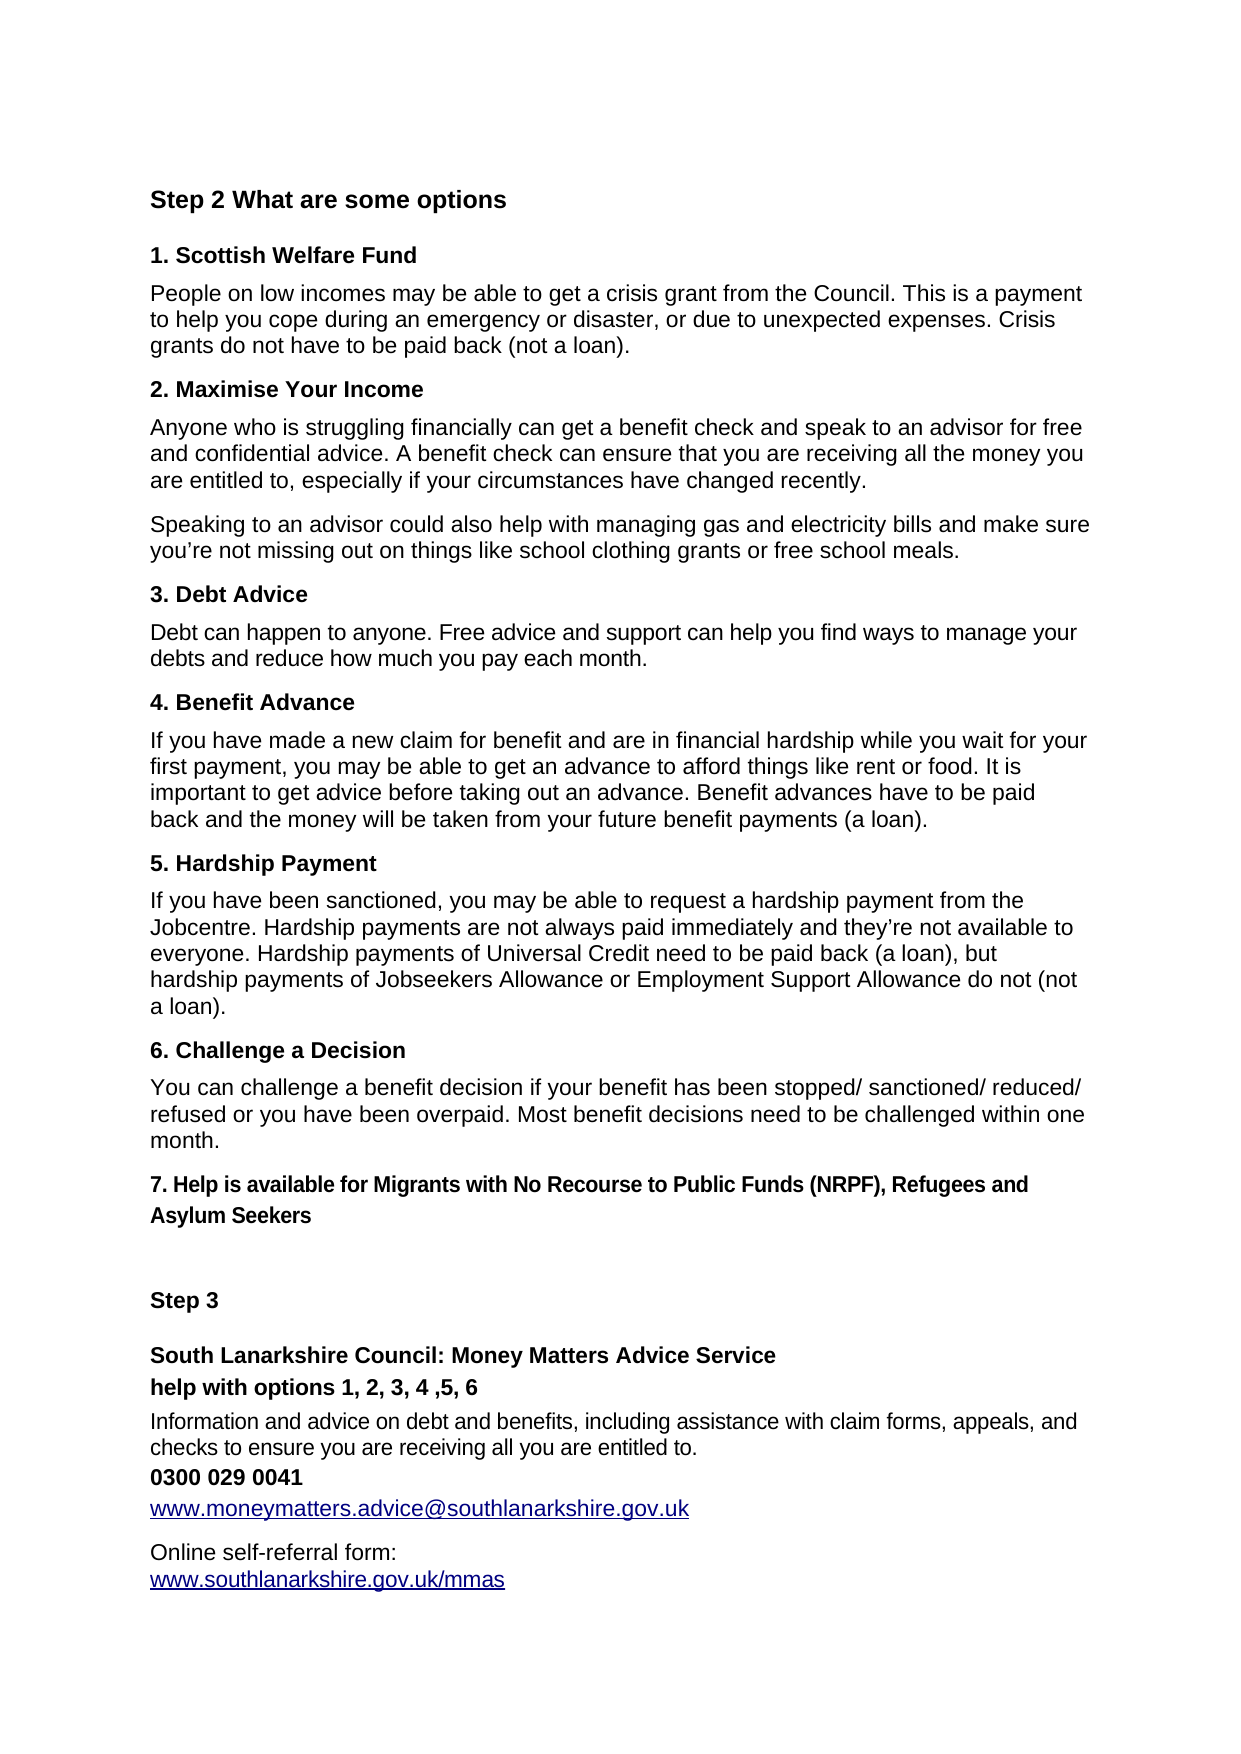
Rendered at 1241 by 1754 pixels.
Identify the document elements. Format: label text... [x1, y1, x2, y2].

title 3. Debt Advice [150, 581, 1090, 607]
text Information and advice on debt and benefits, including assistance with claim forms, appeals, and checks to ensure you are receiving all you are entitled to. [150, 1408, 1090, 1461]
text People on low incomes may be able to get a crisis grant from the Council. This is a payment to help you cope during an emergency or disaster, or due to unexpected expenses. Crisis grants do not have to be paid back (not a loan). [150, 280, 1090, 359]
text 0300 029 0041 [150, 1464, 1090, 1490]
text If you have been sanctioned, you may be able to request a hardship payment from the Jobcentre. Hardship payments are not always paid immediately and they’re not available to everyone. Hardship payments of Universal Credit need to be paid back (a loan), but hardship payments of Jobseekers Allowance or Employment Support Allowance do not (not a loan). [150, 887, 1090, 1019]
title 7. Help is available for Migrants with No Recourse to Public Funds (NRPF), Refugees and Asylum Seekers [150, 1171, 1090, 1229]
subtitle Step 3 [150, 1287, 1090, 1313]
text www.moneymatters.advice@southlanarkshire.gov.uk [150, 1495, 1090, 1522]
text Speaking to an advisor could also help with managing gas and electricity bills and make sure you’re not missing out on things like school clothing grants or free school meals. [150, 511, 1090, 563]
text Online self-referral form: [150, 1539, 1090, 1566]
text www.southlanarkshire.gov.uk/mmas [150, 1566, 1090, 1592]
title 5. Hardship Payment [150, 850, 1090, 876]
text Debt can happen to anyone. Free advice and support can help you find ways to manage your debts and reduce how much you pay each month. [150, 619, 1090, 671]
subtitle Step 2 What are some options [150, 185, 1090, 213]
title 6. Challenge a Decision [150, 1037, 1090, 1063]
title 1. Scottish Welfare Fund [150, 242, 1090, 268]
text South Lanarkshire Council: Money Matters Advice Service help with options 1, 2, 3, 4 ,5, 6 [150, 1342, 1090, 1400]
title 4. Benefit Advance [150, 689, 1090, 715]
text If you have made a new claim for benefit and are in financial hardship while you wait for your first payment, you may be able to get an advance to afford things like rent or food. It is important to get advice before taking out an advance. Benefit advances have to be paid back and the money will be taken from your future benefit payments (a loan). [150, 727, 1090, 832]
text You can challenge a benefit decision if your benefit has been stopped/ sanctioned/ reduced/ refused or you have been overpaid. Most benefit decisions need to be challenged within one month. [150, 1074, 1090, 1153]
text Anyone who is struggling financially can get a benefit check and speak to an advisor for free and confidential advice. A benefit check can ensure that you are receiving all the money you are entitled to, especially if your circumstances have changed recently. [150, 414, 1090, 493]
title 2. Maximise Your Income [150, 376, 1090, 403]
